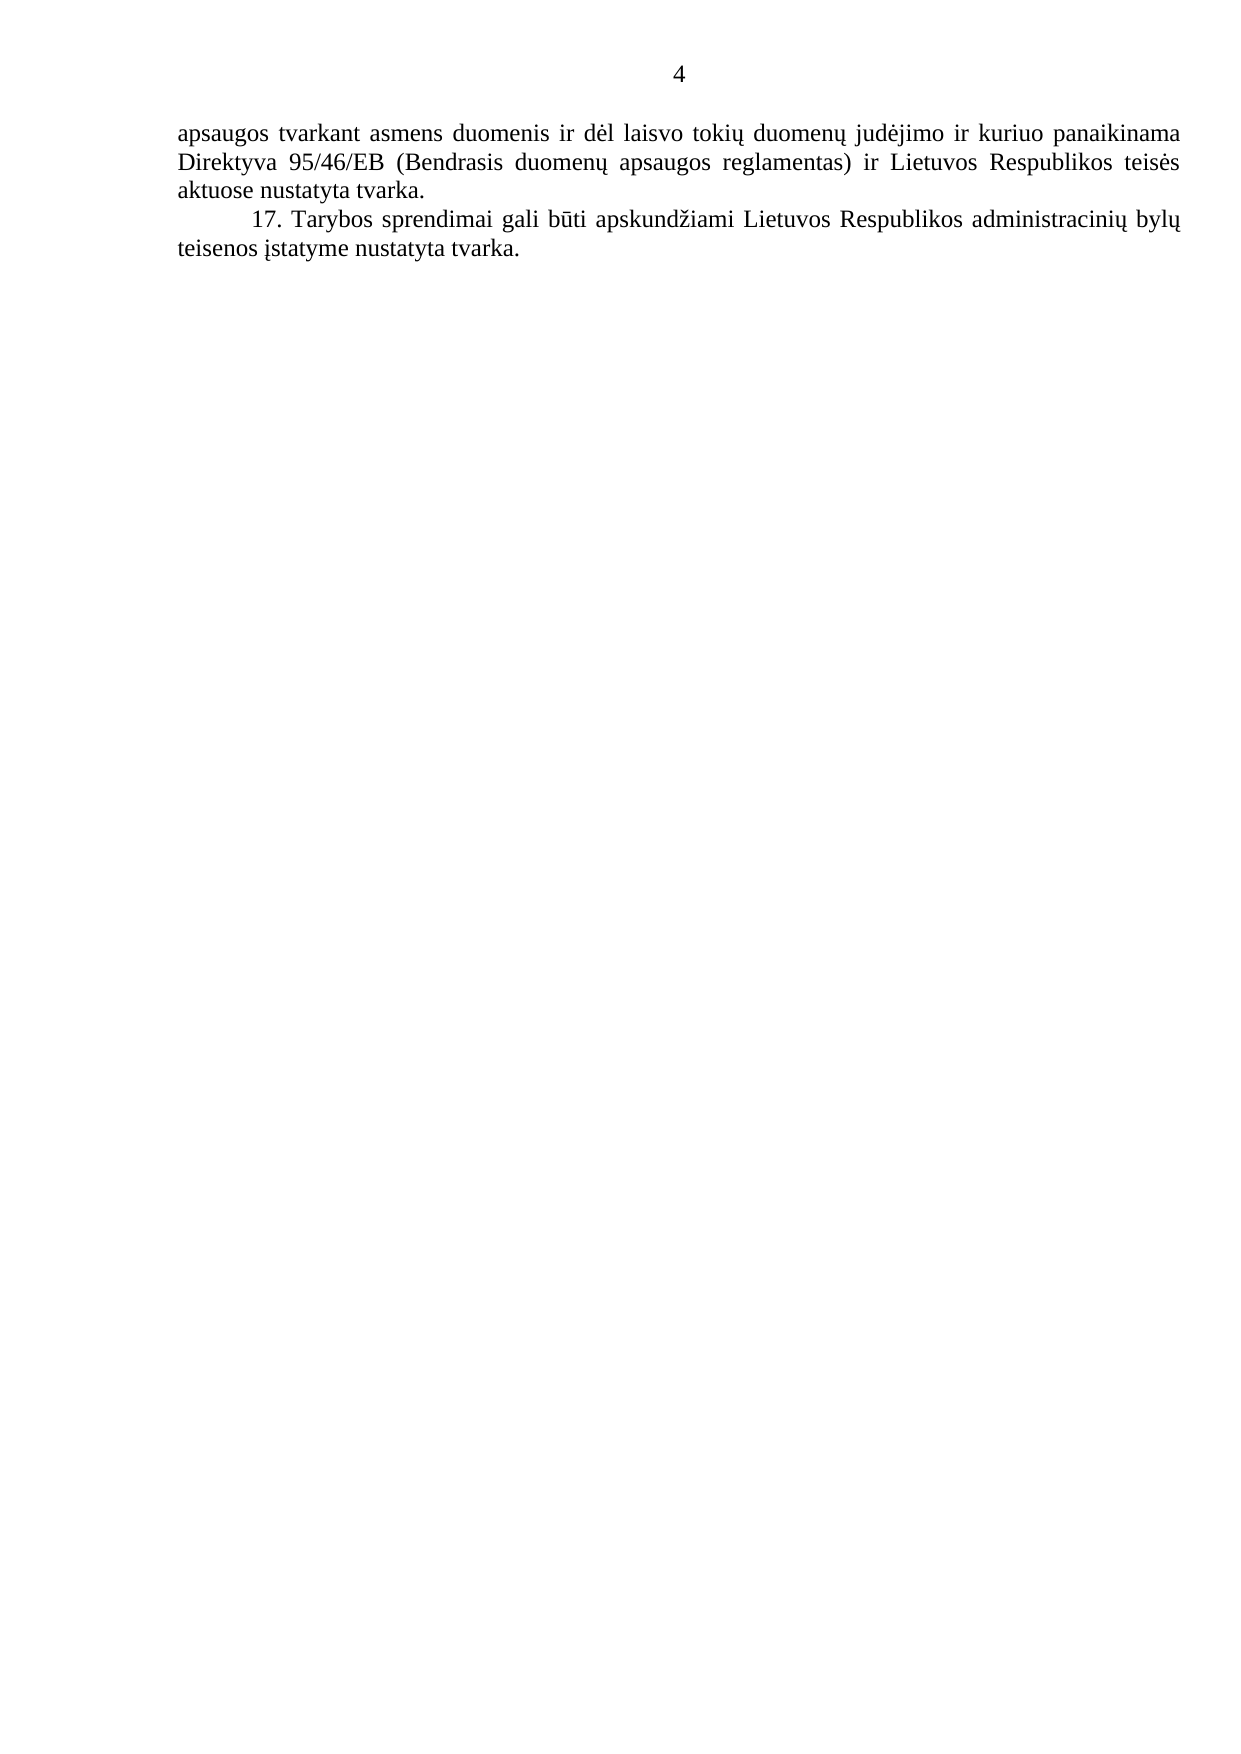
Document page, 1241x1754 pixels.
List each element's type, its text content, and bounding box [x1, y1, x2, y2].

text 17. Tarybos sprendimai gali būti apskundžiami Lietuvos Respublikos administracinių bylų teisenos įstatyme nustatyta tvarka. [177, 204, 1181, 262]
text apsaugos tvarkant asmens duomenis ir dėl laisvo tokių duomenų judėjimo ir kuriuo panaikinama Direktyva 95/46/EB (Bendrasis duomenų apsaugos reglamentas) ir Lietuvos Respublikos teisės aktuose nustatyta tvarka. [177, 118, 1181, 204]
